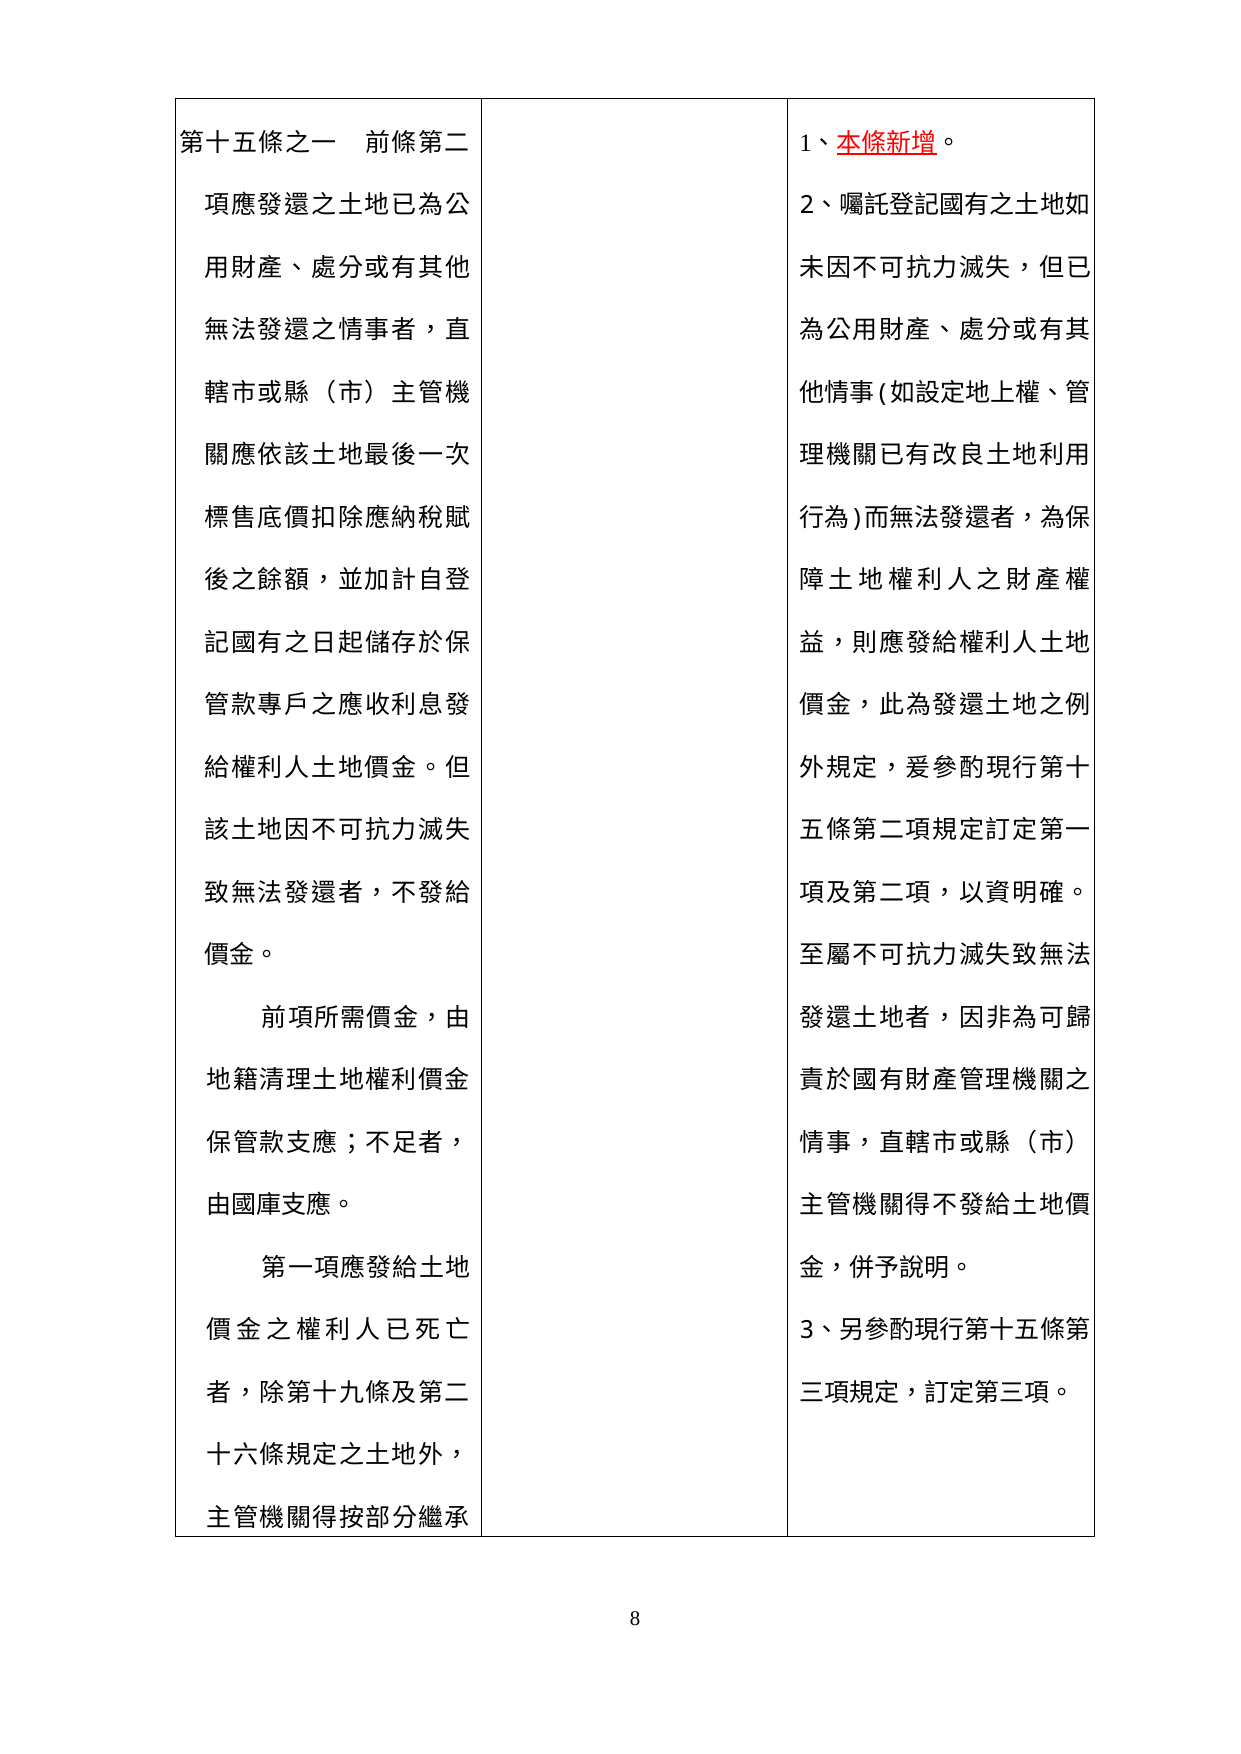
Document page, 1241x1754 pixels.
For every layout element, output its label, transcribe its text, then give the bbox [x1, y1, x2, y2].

table_cell [482, 99, 787, 1536]
table_cell 本條新增。 囑託登記國有之土地如未因不可抗力滅失，但已為公用財產、處分或有其他情事(如設定地上權、管理機關已有改良土地利用行為)而無法發還者，為保障土地權利人之財產權益，則應發給權利人土地價金，此為發還土地之例外規定，爰參酌現行第十五條第二項規定訂定第一項及第二項，以資明確。至屬不可抗力滅失致無法發還土地者，因非為可歸責於國有財產管理機關之情事，直轄市或縣（市）主管機關得不發給土地價金，併予說明。 另參酌現行第十五條第三項規定，訂定第三項。 [788, 99, 1094, 1536]
table_cell 第十五條之一 前條第二項應發還之土地已為公用財產、處分或有其他無法發還之情事者，直轄市或縣（市）主管機關應依該土地最後一次標售底價扣除應納稅賦後之餘額，並加計自登記國有之日起儲存於保管款專戶之應收利息發給權利人土地價金。但該土地因不可抗力滅失致無法發還者，不發給價金。 前項所需價金，由地籍清理土地權利價金保管款支應；不足者，由國庫支應。 第一項應發給土地價金之權利人已死亡者，除第十九條及第二十六條規定之土地外，主管機關得按部分繼承 [176, 99, 481, 1536]
